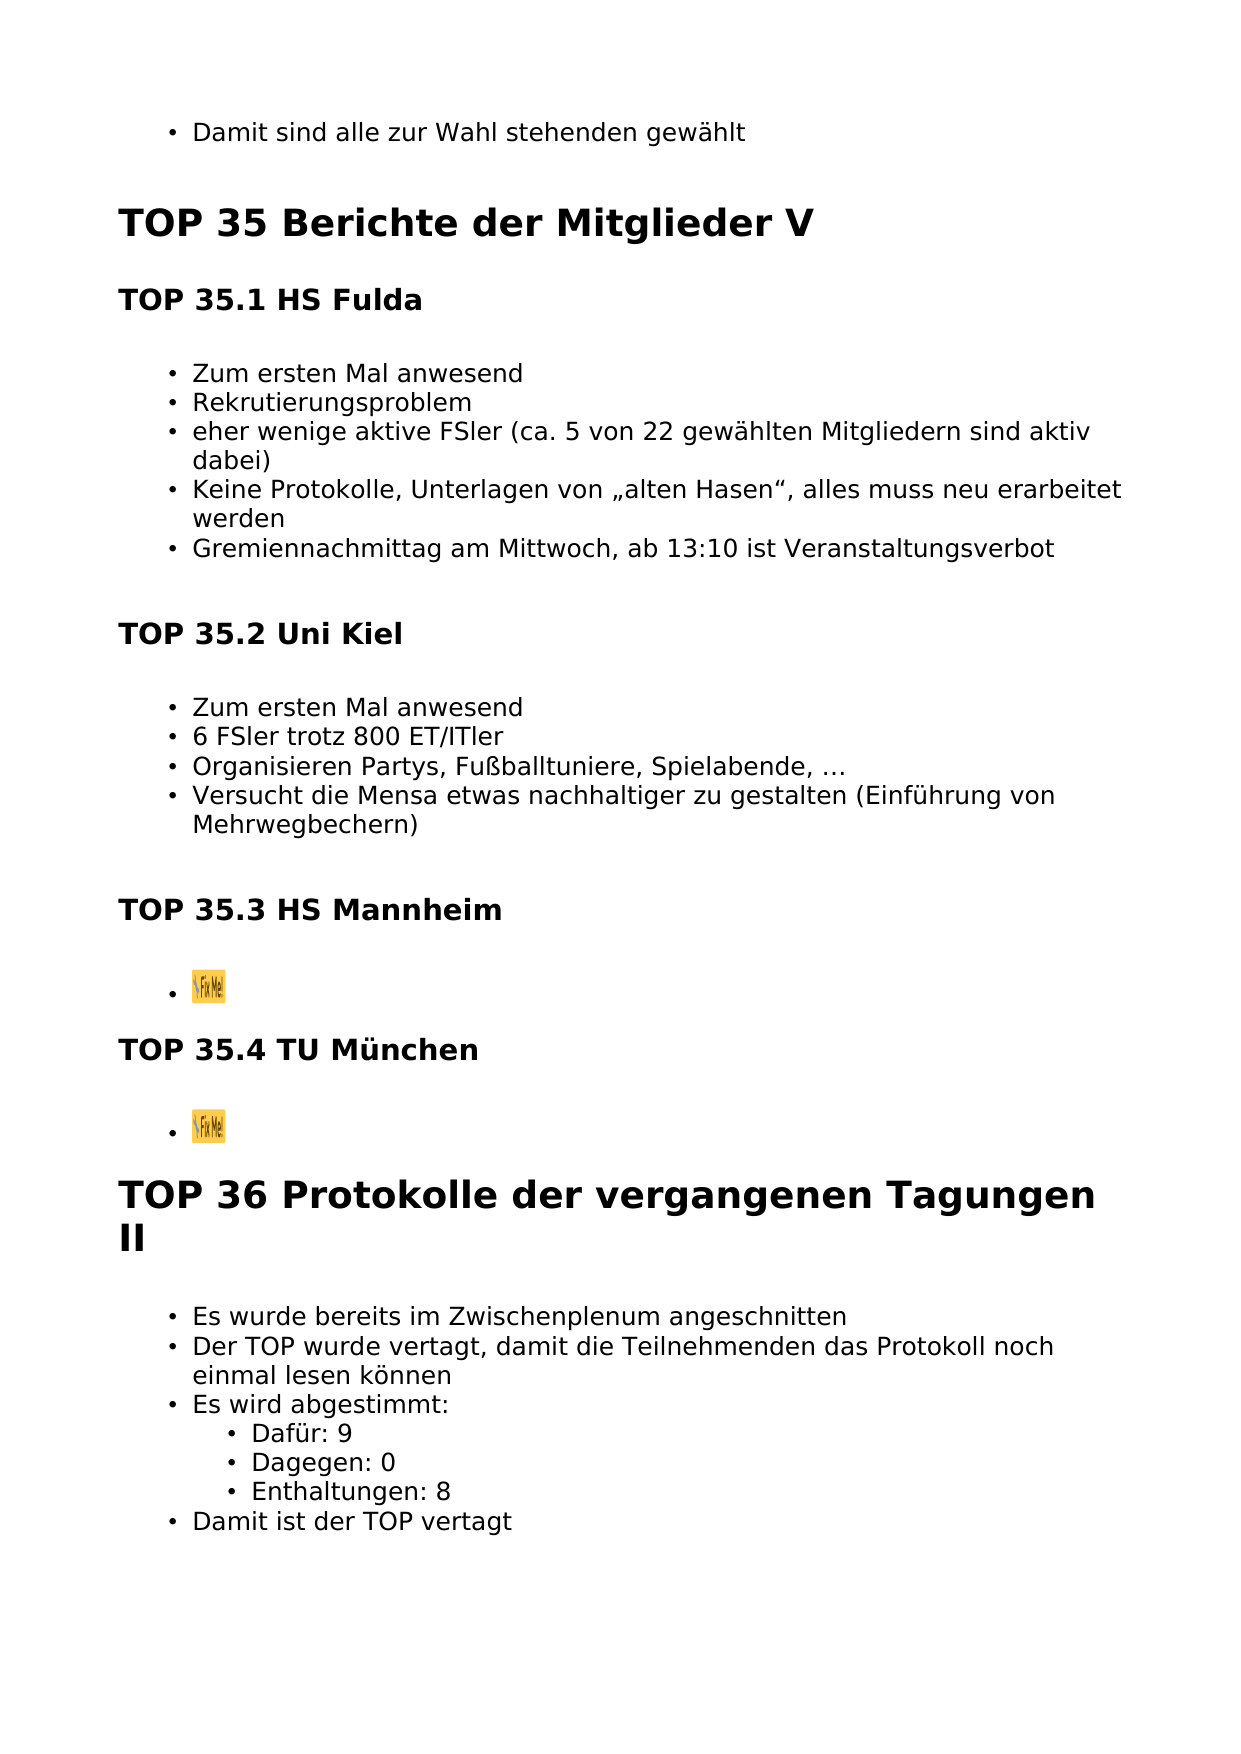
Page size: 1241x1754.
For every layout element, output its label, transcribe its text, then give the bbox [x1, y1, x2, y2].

subtitle TOP 35.4 TU München [118, 1033, 1122, 1067]
list eher wenige aktive FSler (ca. 5 von 22 gewählten Mitgliedern sind aktiv dabei) [177, 417, 1122, 476]
list Organisieren Partys, Fußballtuniere, Spielabende, … [177, 752, 1122, 781]
subtitle TOP 35.2 Uni Kiel [118, 617, 1122, 651]
list Dagegen: 0 [236, 1448, 1122, 1478]
list Gremiennachmittag am Mittwoch, ab 13:10 ist Veranstaltungsverbot [177, 534, 1122, 563]
subtitle TOP 35.1 HS Fulda [118, 283, 1122, 317]
subtitle TOP 35 Berichte der Mitglieder V [118, 202, 1122, 245]
list Rekrutierungsproblem [177, 388, 1122, 417]
list Damit sind alle zur Wahl stehenden gewählt [177, 118, 1122, 147]
list Zum ersten Mal anwesend [177, 359, 1122, 388]
list Zum ersten Mal anwesend [177, 693, 1122, 723]
subtitle TOP 35.3 HS Mannheim [118, 894, 1122, 928]
list Keine Protokolle, Unterlagen von „alten Hasen“, alles muss neu erarbeitet werden [177, 476, 1122, 534]
subtitle TOP 36 Protokolle der vergangenen Tagungen II [118, 1173, 1122, 1261]
list Es wird abgestimmt: [177, 1390, 1122, 1419]
list Dafür: 9 [236, 1419, 1122, 1448]
list Enthaltungen: 8 [236, 1478, 1122, 1507]
list Versucht die Mensa etwas nachhaltiger zu gestalten (Einführung von Mehrwegbechern) [177, 781, 1122, 839]
list 6 FSler trotz 800 ET/ITler [177, 723, 1122, 752]
list Damit ist der TOP vertagt [177, 1507, 1122, 1536]
list Es wurde bereits im Zwischenplenum angeschnitten [177, 1303, 1122, 1332]
list Der TOP wurde vertagt, damit die Teilnehmenden das Protokoll noch einmal lesen können [177, 1332, 1122, 1390]
